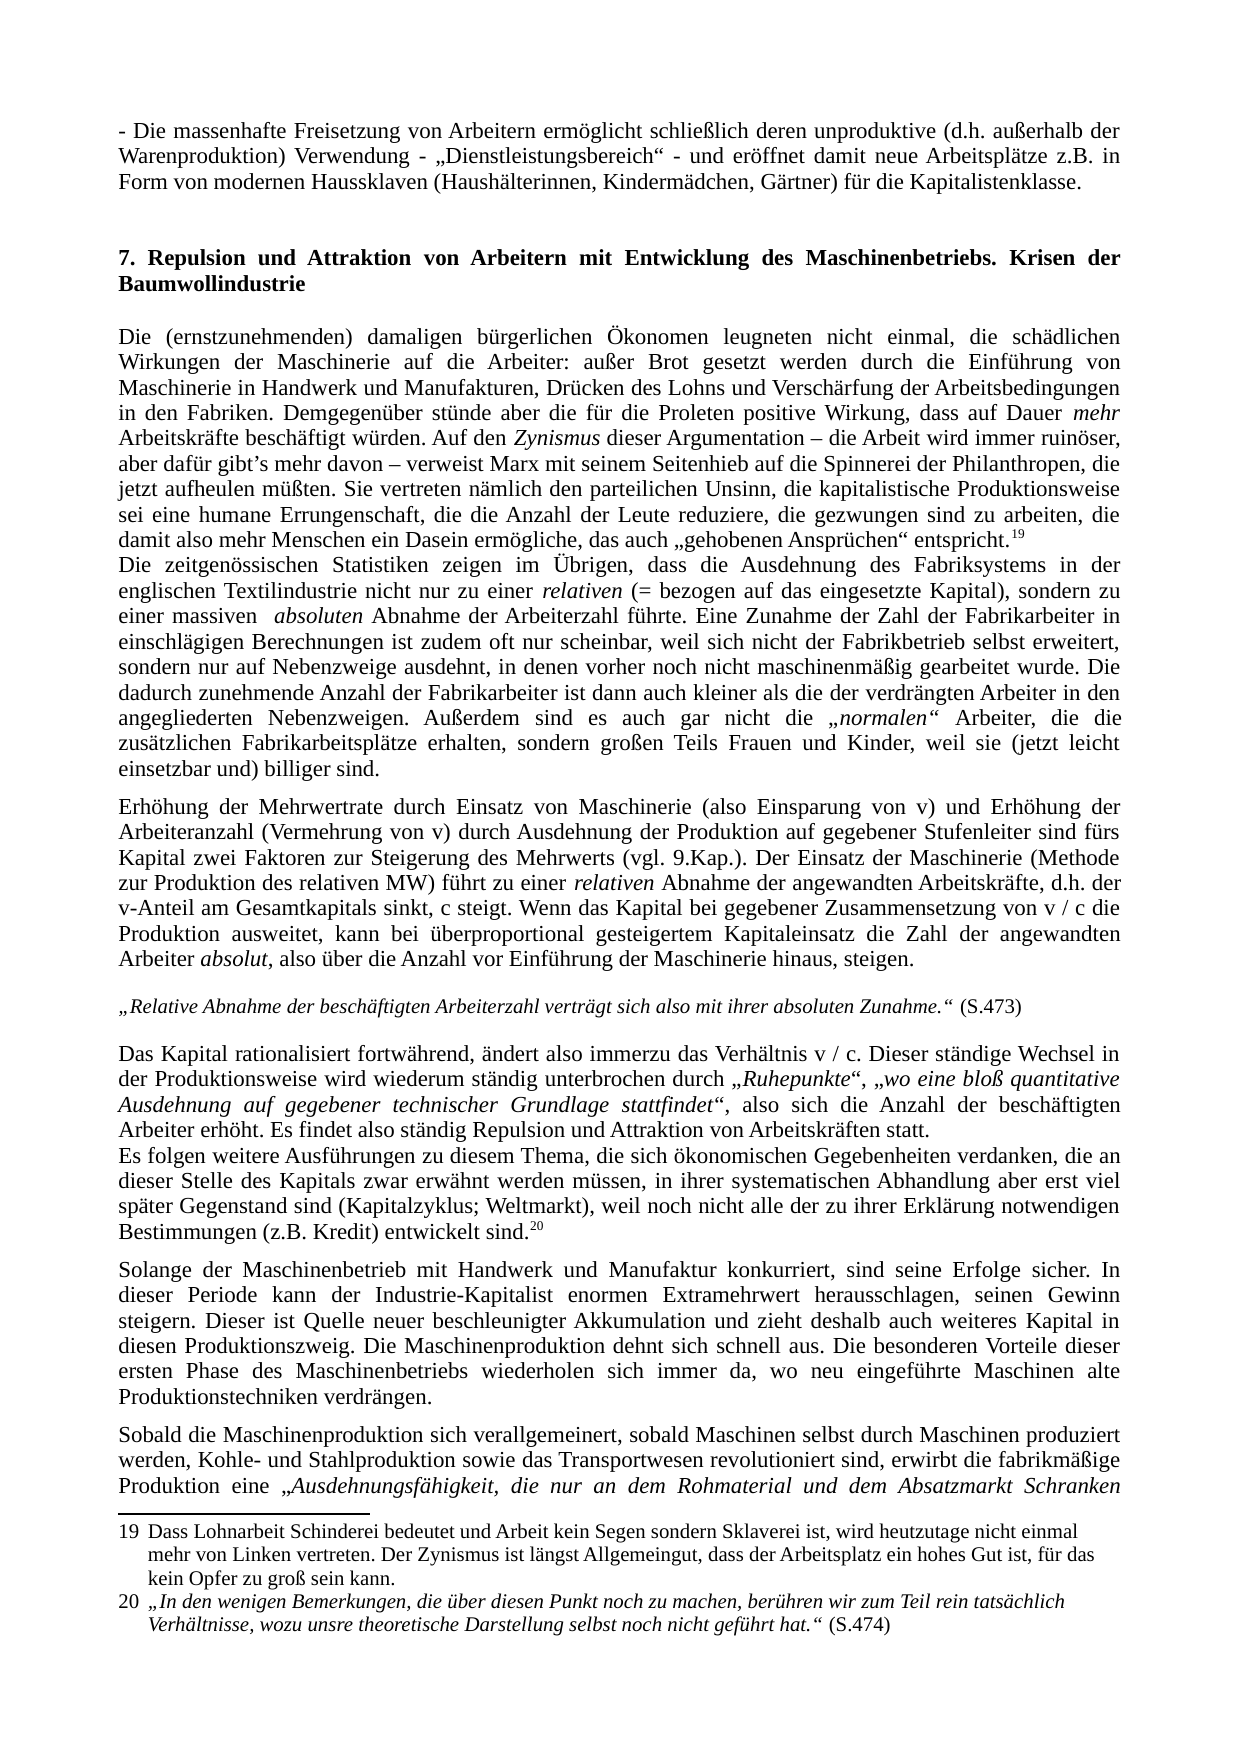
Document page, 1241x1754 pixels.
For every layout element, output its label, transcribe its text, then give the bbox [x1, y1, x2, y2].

text - Die massenhafte Freisetzung von Arbeitern ermöglicht schließlich deren unproduktive (d.h. außerhalb der Warenproduktion) Verwendung - „Dienstleistungsbereich“ - und eröffnet damit neue Arbeitsplätze z.B. in Form von modernen Haussklaven (Haushälterinnen, Kindermädchen, Gärtner) für die Kapitalistenklasse. [118, 118, 1122, 194]
text „Relative Abnahme der beschäftigten Arbeiterzahl verträgt sich also mit ihrer absoluten Zunahme.“ (S.473) [118, 995, 1122, 1018]
text Die (ernstzunehmenden) damaligen bürgerlichen Ökonomen leugneten nicht einmal, die schädlichen Wirkungen der Maschinerie auf die Arbeiter: außer Brot gesetzt werden durch die Einführung von Maschinerie in Handwerk und Manufakturen, Drücken des Lohns und Verschärfung der Arbeitsbedingungen in den Fabriken. Demgegenüber stünde aber die für die Proleten positive Wirkung, dass auf Dauer mehr Arbeitskräfte beschäftigt würden. Auf den Zynismus dieser Argumentation – die Arbeit wird immer ruinöser, aber dafür gibt’s mehr davon – verweist Marx mit seinem Seitenhieb auf die Spinnerei der Philanthropen, die jetzt aufheulen müßten. Sie vertreten nämlich den parteilichen Unsinn, die kapitalistische Produktionsweise sei eine humane Errungenschaft, die die Anzahl der Leute reduziere, die gezwungen sind zu arbeiten, die damit also mehr Menschen ein Dasein ermögliche, das auch „gehobenen Ansprüchen“ entspricht. [118, 324, 1122, 552]
text Es folgen weitere Ausführungen zu diesem Thema, die sich ökonomischen Gegebenheiten verdanken, die an dieser Stelle des Kapitals zwar erwähnt werden müssen, in ihrer systematischen Abhandlung aber erst viel später Gegenstand sind (Kapitalzyklus; Weltmarkt), weil noch nicht alle der zu ihrer Erklärung notwendigen Bestimmungen (z.B. Kredit) entwickelt sind. [118, 1143, 1122, 1244]
text Das Kapital rationalisiert fortwährend, ändert also immerzu das Verhältnis v / c. Dieser ständige Wechsel in der Produktionsweise wird wiederum ständig unterbrochen durch „Ruhepunkte“, „wo eine bloß quantitative Ausdehnung auf gegebener technischer Grundlage stattfindet“, also sich die Anzahl der beschäftigten Arbeiter erhöht. Es findet also ständig Repulsion und Attraktion von Arbeitskräften statt. [118, 1041, 1122, 1143]
text Die zeitgenössischen Statistiken zeigen im Übrigen, dass die Ausdehnung des Fabriksystems in der englischen Textilindustrie nicht nur zu einer relativen (= bezogen auf das eingesetzte Kapital), sondern zu einer massiven absoluten Abnahme der Arbeiterzahl führte. Eine Zunahme der Zahl der Fabrikarbeiter in einschlägigen Berechnungen ist zudem oft nur scheinbar, weil sich nicht der Fabrikbetrieb selbst erweitert, sondern nur auf Nebenzweige ausdehnt, in denen vorher noch nicht maschinenmäßig gearbeitet wurde. Die dadurch zunehmende Anzahl der Fabrikarbeiter ist dann auch kleiner als die der verdrängten Arbeiter in den angegliederten Nebenzweigen. Außerdem sind es auch gar nicht die „normalen“ Arbeiter, die die zusätzlichen Fabrikarbeitsplätze erhalten, sondern großen Teils Frauen und Kinder, weil sie (jetzt leicht einsetzbar und) billiger sind. [118, 552, 1122, 781]
text Dass Lohnarbeit Schinderei bedeutet und Arbeit kein Segen sondern Sklaverei ist, wird heutzutage nicht einmal mehr von Linken vertreten. Der Zynismus ist längst Allgemeingut, dass der Arbeitsplatz ein hohes Gut ist, für das kein Opfer zu groß sein kann. [118, 1520, 1122, 1589]
text „In den wenigen Bemerkungen, die über diesen Punkt noch zu machen, berühren wir zum Teil rein tatsächlich Verhältnisse, wozu unsre theoretische Darstellung selbst noch nicht geführt hat.“ (S.474) [118, 1589, 1122, 1636]
text Solange der Maschinenbetrieb mit Handwerk und Manufaktur konkurriert, sind seine Erfolge sicher. In dieser Periode kann der Industrie-Kapitalist enormen Extramehrwert herausschlagen, seinen Gewinn steigern. Dieser ist Quelle neuer beschleunigter Akkumulation und zieht deshalb auch weiteres Kapital in diesen Produktionszweig. Die Maschinenproduktion dehnt sich schnell aus. Die besonderen Vorteile dieser ersten Phase des Maschinenbetriebs wiederholen sich immer da, wo neu eingeführte Maschinen alte Produktionstechniken verdrängen. [118, 1257, 1122, 1409]
subtitle 7. Repulsion und Attraktion von Arbeitern mit Entwicklung des Maschinenbetriebs. Krisen der Baumwollindustrie [118, 245, 1122, 296]
text Erhöhung der Mehrwertrate durch Einsatz von Maschinerie (also Einsparung von v) und Erhöhung der Arbeiteranzahl (Vermehrung von v) durch Ausdehnung der Produktion auf gegebener Stufenleiter sind fürs Kapital zwei Faktoren zur Steigerung des Mehrwerts (vgl. 9.Kap.). Der Einsatz der Maschinerie (Methode zur Produktion des relativen MW) führt zu einer relativen Abnahme der angewandten Arbeitskräfte, d.h. der v-Anteil am Gesamtkapitals sinkt, c steigt. Wenn das Kapital bei gegebener Zusammensetzung von v / c die Produktion ausweitet, kann bei überproportional gesteigertem Kapitaleinsatz die Zahl der angewandten Arbeiter absolut, also über die Anzahl vor Einführung der Maschinerie hinaus, steigen. [118, 794, 1122, 972]
text Sobald die Maschinenproduktion sich verallgemeinert, sobald Maschinen selbst durch Maschinen produziert werden, Kohle- und Stahlproduktion sowie das Transportwesen revolutioniert sind, erwirbt die fabrikmäßige Produktion eine „Ausdehnungsfähigkeit, die nur an dem Rohmaterial und dem Absatzmarkt Schranken [118, 1422, 1122, 1498]
